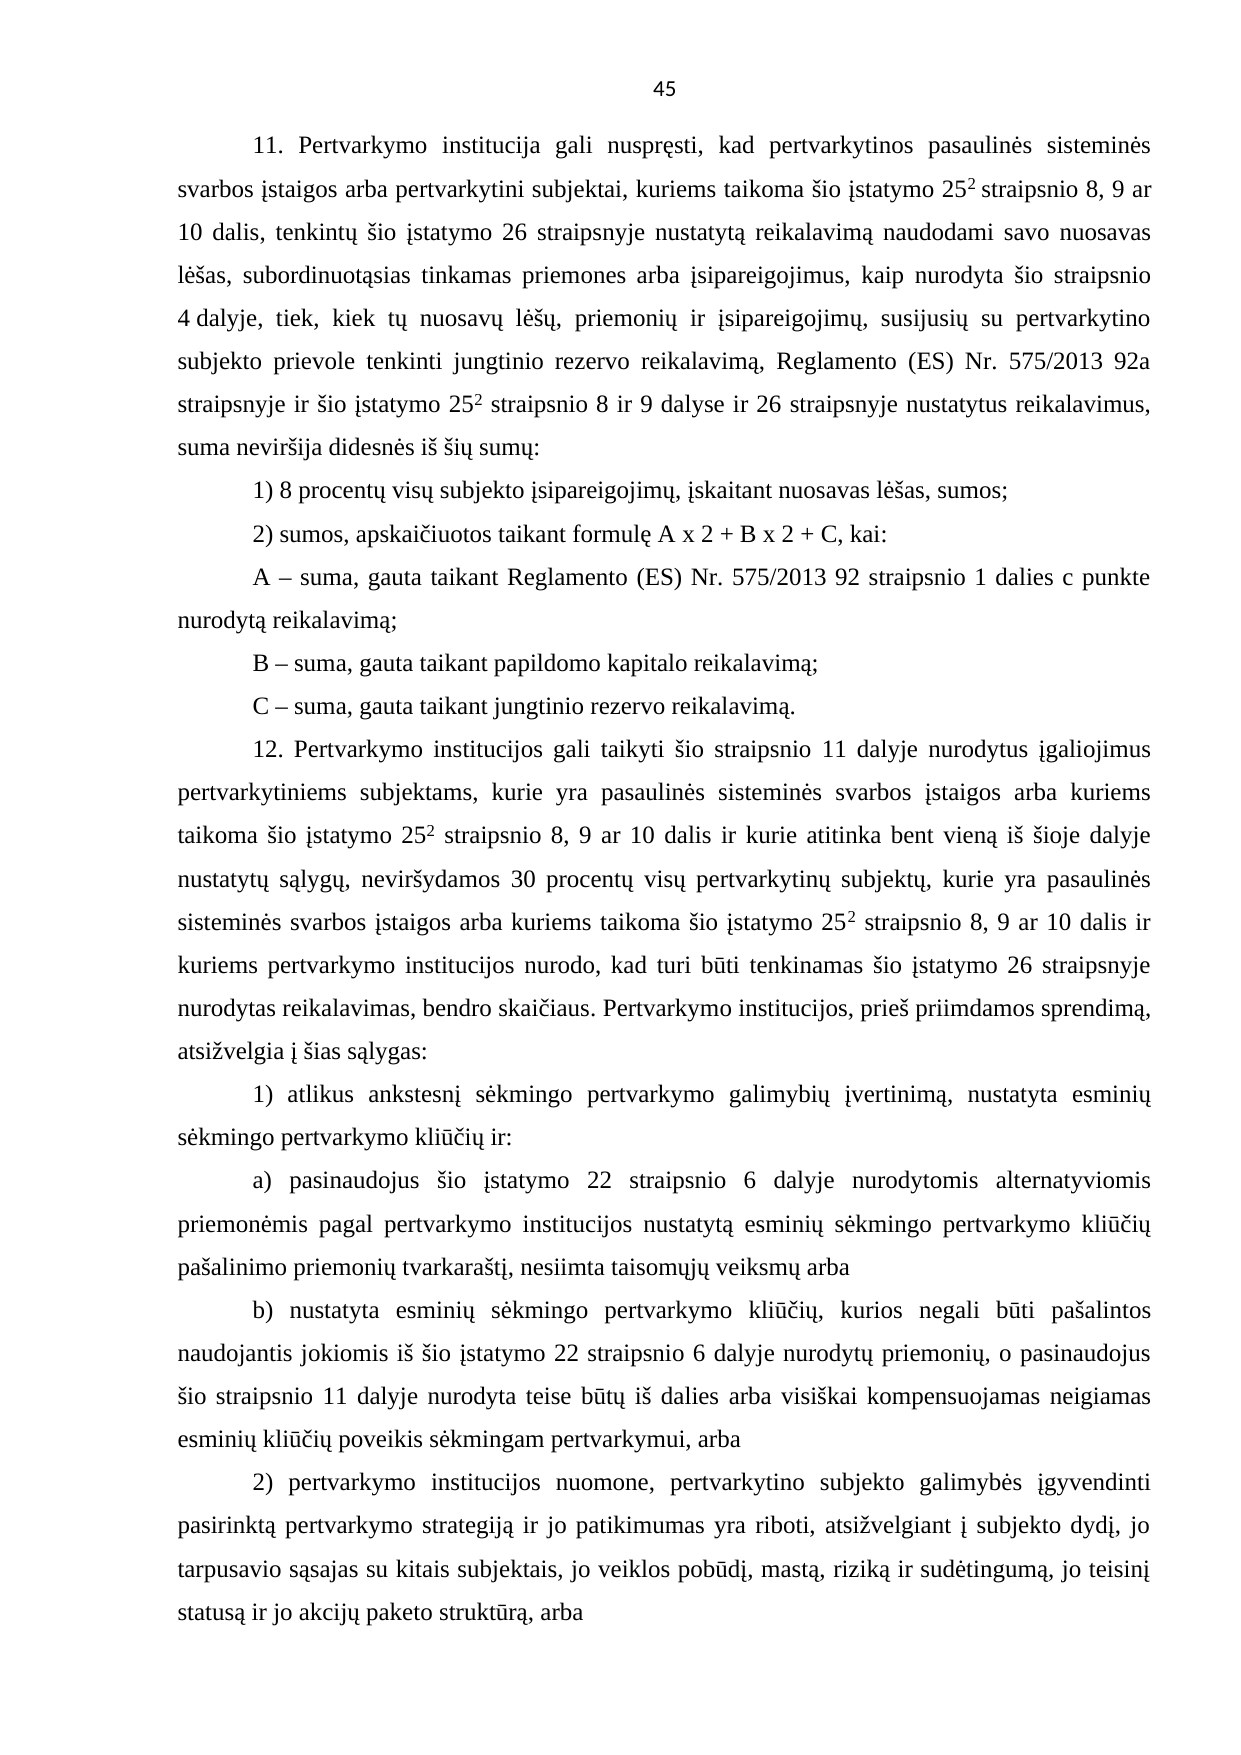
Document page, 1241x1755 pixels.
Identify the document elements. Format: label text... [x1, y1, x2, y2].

text 12. Pertvarkymo institucijos gali taikyti šio straipsnio 11 dalyje nurodytus įgaliojimus pertvarkytiniems subjektams, kurie yra pasaulinės sisteminės svarbos įstaigos arba kuriems taikoma šio įstatymo 252 straipsnio 8, 9 ar 10 dalis ir kurie atitinka bent vieną iš šioje dalyje nustatytų sąlygų, neviršydamos 30 procentų visų pertvarkytinų subjektų, kurie yra pasaulinės sisteminės svarbos įstaigos arba kuriems taikoma šio įstatymo 252 straipsnio 8, 9 ar 10 dalis ir kuriems pertvarkymo institucijos nurodo, kad turi būti tenkinamas šio įstatymo 26 straipsnyje nurodytas reikalavimas, bendro skaičiaus. Pertvarkymo institucijos, prieš priimdamos sprendimą, atsižvelgia į šias sąlygas: [177, 734, 1152, 1065]
text B – suma, gauta taikant papildomo kapitalo reikalavimą; [177, 648, 1152, 677]
text a) pasinaudojus šio įstatymo 22 straipsnio 6 dalyje nurodytomis alternatyviomis priemonėmis pagal pertvarkymo institucijos nustatytą esminių sėkmingo pertvarkymo kliūčių pašalinimo priemonių tvarkaraštį, nesiimta taisomųjų veiksmų arba [177, 1166, 1152, 1281]
text C – suma, gauta taikant jungtinio rezervo reikalavimą. [177, 691, 1152, 720]
text b) nustatyta esminių sėkmingo pertvarkymo kliūčių, kurios negali būti pašalintos naudojantis jokiomis iš šio įstatymo 22 straipsnio 6 dalyje nurodytų priemonių, o pasinaudojus šio straipsnio 11 dalyje nurodyta teise būtų iš dalies arba visiškai kompensuojamas neigiamas esminių kliūčių poveikis sėkmingam pertvarkymui, arba [177, 1295, 1152, 1453]
text 2) sumos, apskaičiuotos taikant formulę A x 2 + B x 2 + C, kai: [177, 519, 1152, 547]
text 11. Pertvarkymo institucija gali nuspręsti, kad pertvarkytinos pasaulinės sisteminės svarbos įstaigos arba pertvarkytini subjektai, kuriems taikoma šio įstatymo 252 straipsnio 8, 9 ar 10 dalis, tenkintų šio įstatymo 26 straipsnyje nustatytą reikalavimą naudodami savo nuosavas lėšas, subordinuotąsias tinkamas priemones arba įsipareigojimus, kaip nurodyta šio straipsnio 4 dalyje, tiek, kiek tų nuosavų lėšų, priemonių ir įsipareigojimų, susijusių su pertvarkytino subjekto prievole tenkinti jungtinio rezervo reikalavimą, Reglamento (ES) Nr. 575/2013 92a straipsnyje ir šio įstatymo 252 straipsnio 8 ir 9 dalyse ir 26 straipsnyje nustatytus reikalavimus, suma neviršija didesnės iš šių sumų: [177, 131, 1152, 461]
text 2) pertvarkymo institucijos nuomone, pertvarkytino subjekto galimybės įgyvendinti pasirinktą pertvarkymo strategiją ir jo patikimumas yra riboti, atsižvelgiant į subjekto dydį, jo tarpusavio sąsajas su kitais subjektais, jo veiklos pobūdį, mastą, riziką ir sudėtingumą, jo teisinį statusą ir jo akcijų paketo struktūrą, arba [177, 1467, 1152, 1626]
text 1) 8 procentų visų subjekto įsipareigojimų, įskaitant nuosavas lėšas, sumos; [177, 476, 1152, 504]
text A – suma, gauta taikant Reglamento (ES) Nr. 575/2013 92 straipsnio 1 dalies c punkte nurodytą reikalavimą; [177, 562, 1152, 634]
text 1) atlikus ankstesnį sėkmingo pertvarkymo galimybių įvertinimą, nustatyta esminių sėkmingo pertvarkymo kliūčių ir: [177, 1079, 1152, 1151]
